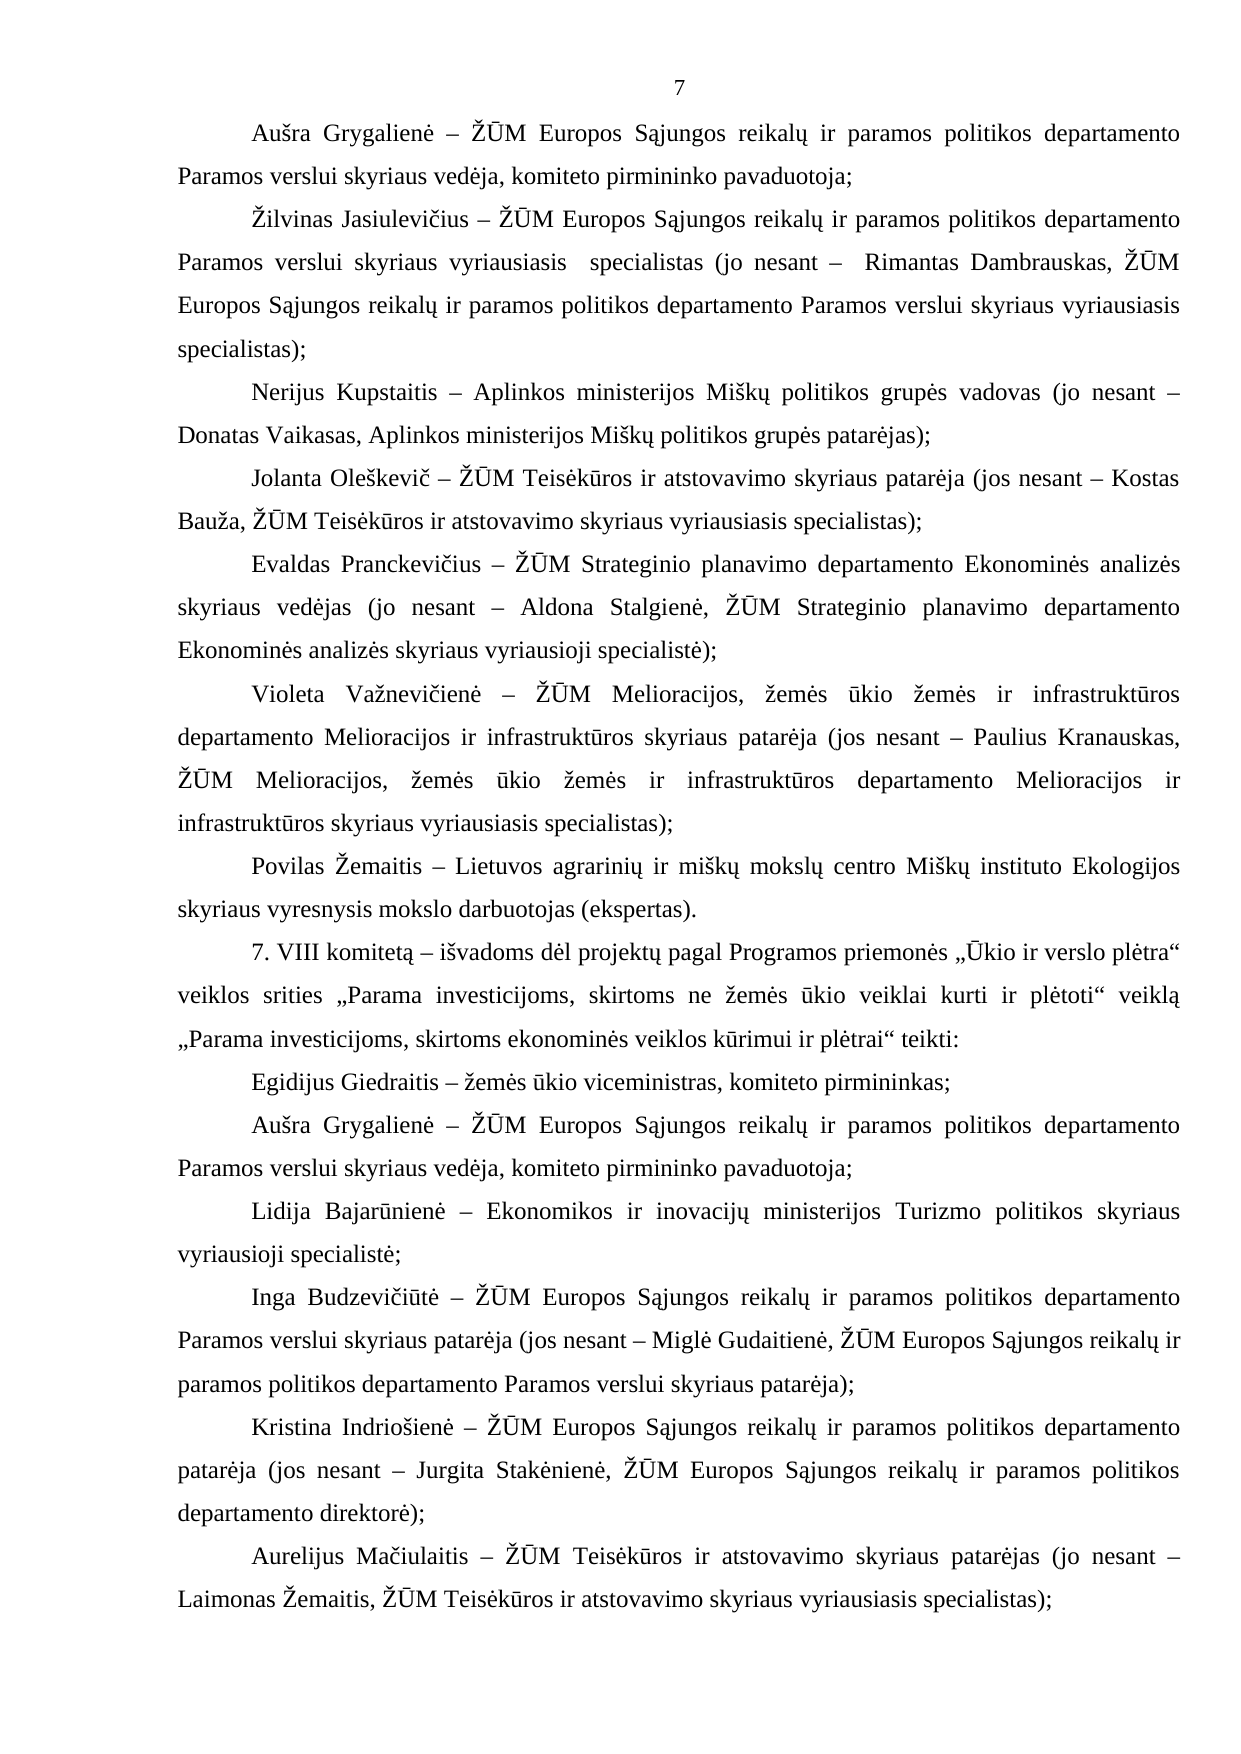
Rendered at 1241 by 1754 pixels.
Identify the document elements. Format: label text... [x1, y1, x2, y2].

text Žilvinas Jasiulevičius – ŽŪM Europos Sąjungos reikalų ir paramos politikos departamento Paramos verslui skyriaus vyriausiasis specialistas (jo nesant – Rimantas Dambrauskas, ŽŪM Europos Sąjungos reikalų ir paramos politikos departamento Paramos verslui skyriaus vyriausiasis specialistas); [177, 204, 1181, 362]
text Aušra Grygalienė – ŽŪM Europos Sąjungos reikalų ir paramos politikos departamento Paramos verslui skyriaus vedėja, komiteto pirmininko pavaduotoja; [177, 118, 1181, 190]
text Egidijus Giedraitis – žemės ūkio viceministras, komiteto pirmininkas; [177, 1067, 1181, 1096]
text Inga Budzevičiūtė – ŽŪM Europos Sąjungos reikalų ir paramos politikos departamento Paramos verslui skyriaus patarėja (jos nesant – Miglė Gudaitienė, ŽŪM Europos Sąjungos reikalų ir paramos politikos departamento Paramos verslui skyriaus patarėja); [177, 1282, 1181, 1397]
text Aušra Grygalienė – ŽŪM Europos Sąjungos reikalų ir paramos politikos departamento Paramos verslui skyriaus vedėja, komiteto pirmininko pavaduotoja; [177, 1110, 1181, 1182]
text Kristina Indriošienė – ŽŪM Europos Sąjungos reikalų ir paramos politikos departamento patarėja (jos nesant – Jurgita Stakėnienė, ŽŪM Europos Sąjungos reikalų ir paramos politikos departamento direktorė); [177, 1412, 1181, 1527]
text Nerijus Kupstaitis – Aplinkos ministerijos Miškų politikos grupės vadovas (jo nesant – Donatas Vaikasas, Aplinkos ministerijos Miškų politikos grupės patarėjas); [177, 377, 1181, 449]
text Jolanta Oleškevič – ŽŪM Teisėkūros ir atstovavimo skyriaus patarėja (jos nesant – Kostas Bauža, ŽŪM Teisėkūros ir atstovavimo skyriaus vyriausiasis specialistas); [177, 463, 1181, 535]
text 7. VIII komitetą – išvadoms dėl projektų pagal Programos priemonės „Ūkio ir verslo plėtra“ veiklos srities „Parama investicijoms, skirtoms ne žemės ūkio veiklai kurti ir plėtoti“ veiklą „Parama investicijoms, skirtoms ekonominės veiklos kūrimui ir plėtrai“ teikti: [177, 937, 1181, 1052]
text Violeta Važnevičienė – ŽŪM Melioracijos, žemės ūkio žemės ir infrastruktūros departamento Melioracijos ir infrastruktūros skyriaus patarėja (jos nesant – Paulius Kranauskas, ŽŪM Melioracijos, žemės ūkio žemės ir infrastruktūros departamento Melioracijos ir infrastruktūros skyriaus vyriausiasis specialistas); [177, 679, 1181, 837]
text Lidija Bajarūnienė – Ekonomikos ir inovacijų ministerijos Turizmo politikos skyriaus vyriausioji specialistė; [177, 1196, 1181, 1268]
text Aurelijus Mačiulaitis – ŽŪM Teisėkūros ir atstovavimo skyriaus patarėjas (jo nesant – Laimonas Žemaitis, ŽŪM Teisėkūros ir atstovavimo skyriaus vyriausiasis specialistas); [177, 1541, 1181, 1613]
text Povilas Žemaitis – Lietuvos agrarinių ir miškų mokslų centro Miškų instituto Ekologijos skyriaus vyresnysis mokslo darbuotojas (ekspertas). [177, 851, 1181, 923]
text Evaldas Pranckevičius – ŽŪM Strateginio planavimo departamento Ekonominės analizės skyriaus vedėjas (jo nesant – Aldona Stalgienė, ŽŪM Strateginio planavimo departamento Ekonominės analizės skyriaus vyriausioji specialistė); [177, 549, 1181, 664]
